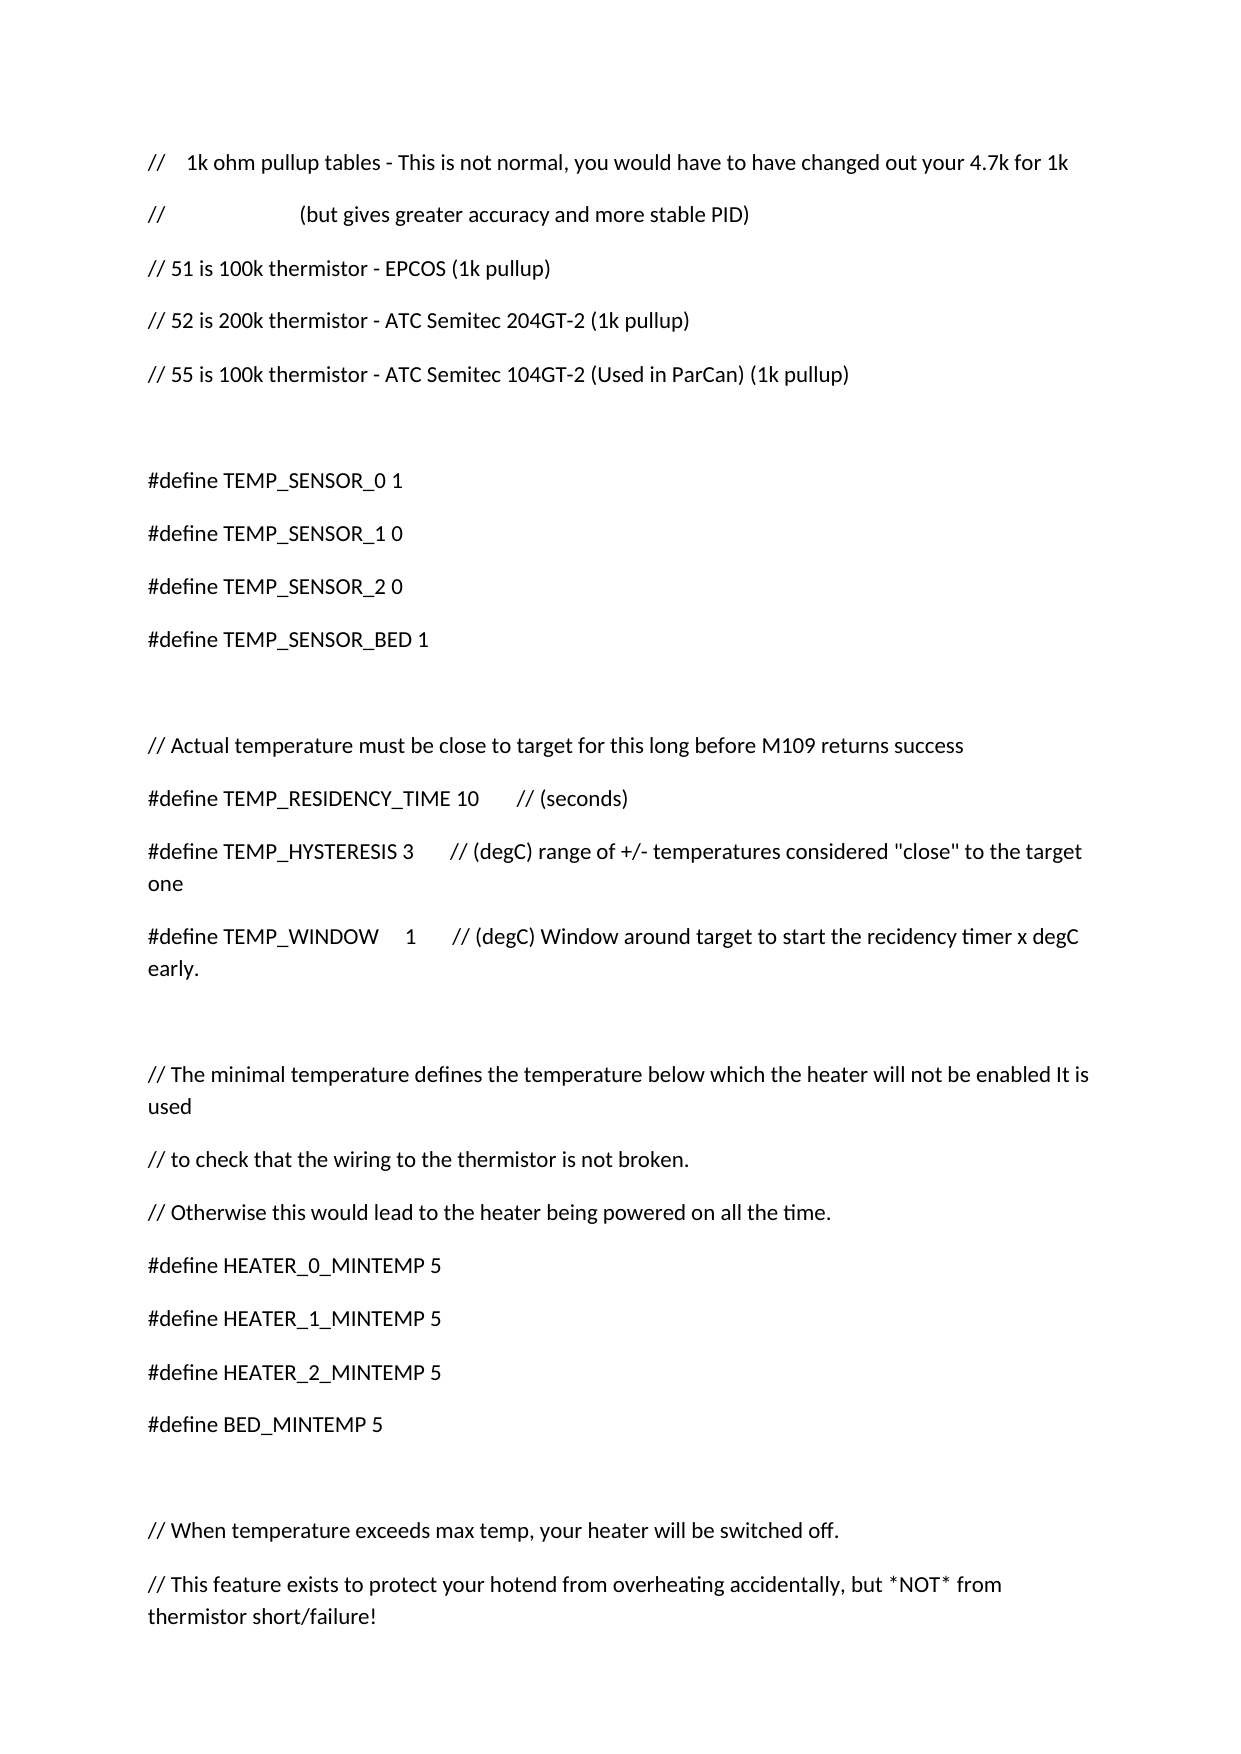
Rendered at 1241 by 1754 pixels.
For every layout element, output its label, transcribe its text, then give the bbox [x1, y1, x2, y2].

text #define HEATER_0_MINTEMP 5 [148, 1252, 1093, 1279]
text #define HEATER_1_MINTEMP 5 [148, 1304, 1093, 1333]
text // 52 is 200k thermistor - ATC Semitec 204GT-2 (1k pullup) [148, 307, 1093, 335]
text #define TEMP_HYSTERESIS 3 // (degC) range of +/- temperatures considered "close" to the target one [148, 837, 1093, 897]
text #define TEMP_SENSOR_BED 1 [148, 625, 1093, 653]
text #define TEMP_WINDOW 1 // (degC) Window around target to start the recidency timer x degC early. [148, 922, 1093, 982]
text // Actual temperature must be close to target for this long before M109 returns success [148, 731, 1093, 759]
text #define TEMP_SENSOR_0 1 [148, 466, 1093, 494]
text #define HEATER_2_MINTEMP 5 [148, 1358, 1093, 1386]
text // 55 is 100k thermistor - ATC Semitec 104GT-2 (Used in ParCan) (1k pullup) [148, 360, 1093, 388]
text // Otherwise this would lead to the heater being powered on all the time. [148, 1198, 1093, 1227]
text // to check that the wiring to the thermistor is not broken. [148, 1146, 1093, 1173]
text // (but gives greater accuracy and more stable PID) [148, 201, 1093, 229]
text // The minimal temperature defines the temperature below which the heater will not be enabled It is used [148, 1060, 1093, 1121]
text #define TEMP_RESIDENCY_TIME 10 // (seconds) [148, 784, 1093, 812]
text // This feature exists to protect your hotend from overheating accidentally, but *NOT* from thermistor short/failure! [148, 1570, 1093, 1630]
text #define TEMP_SENSOR_2 0 [148, 572, 1093, 600]
text // When temperature exceeds max temp, your heater will be switched off. [148, 1517, 1093, 1545]
text // 51 is 100k thermistor - EPCOS (1k pullup) [148, 254, 1093, 282]
text #define TEMP_SENSOR_1 0 [148, 519, 1093, 547]
text // 1k ohm pullup tables - This is not normal, you would have to have changed out your 4.7k for 1k [148, 148, 1093, 176]
text #define BED_MINTEMP 5 [148, 1411, 1093, 1439]
